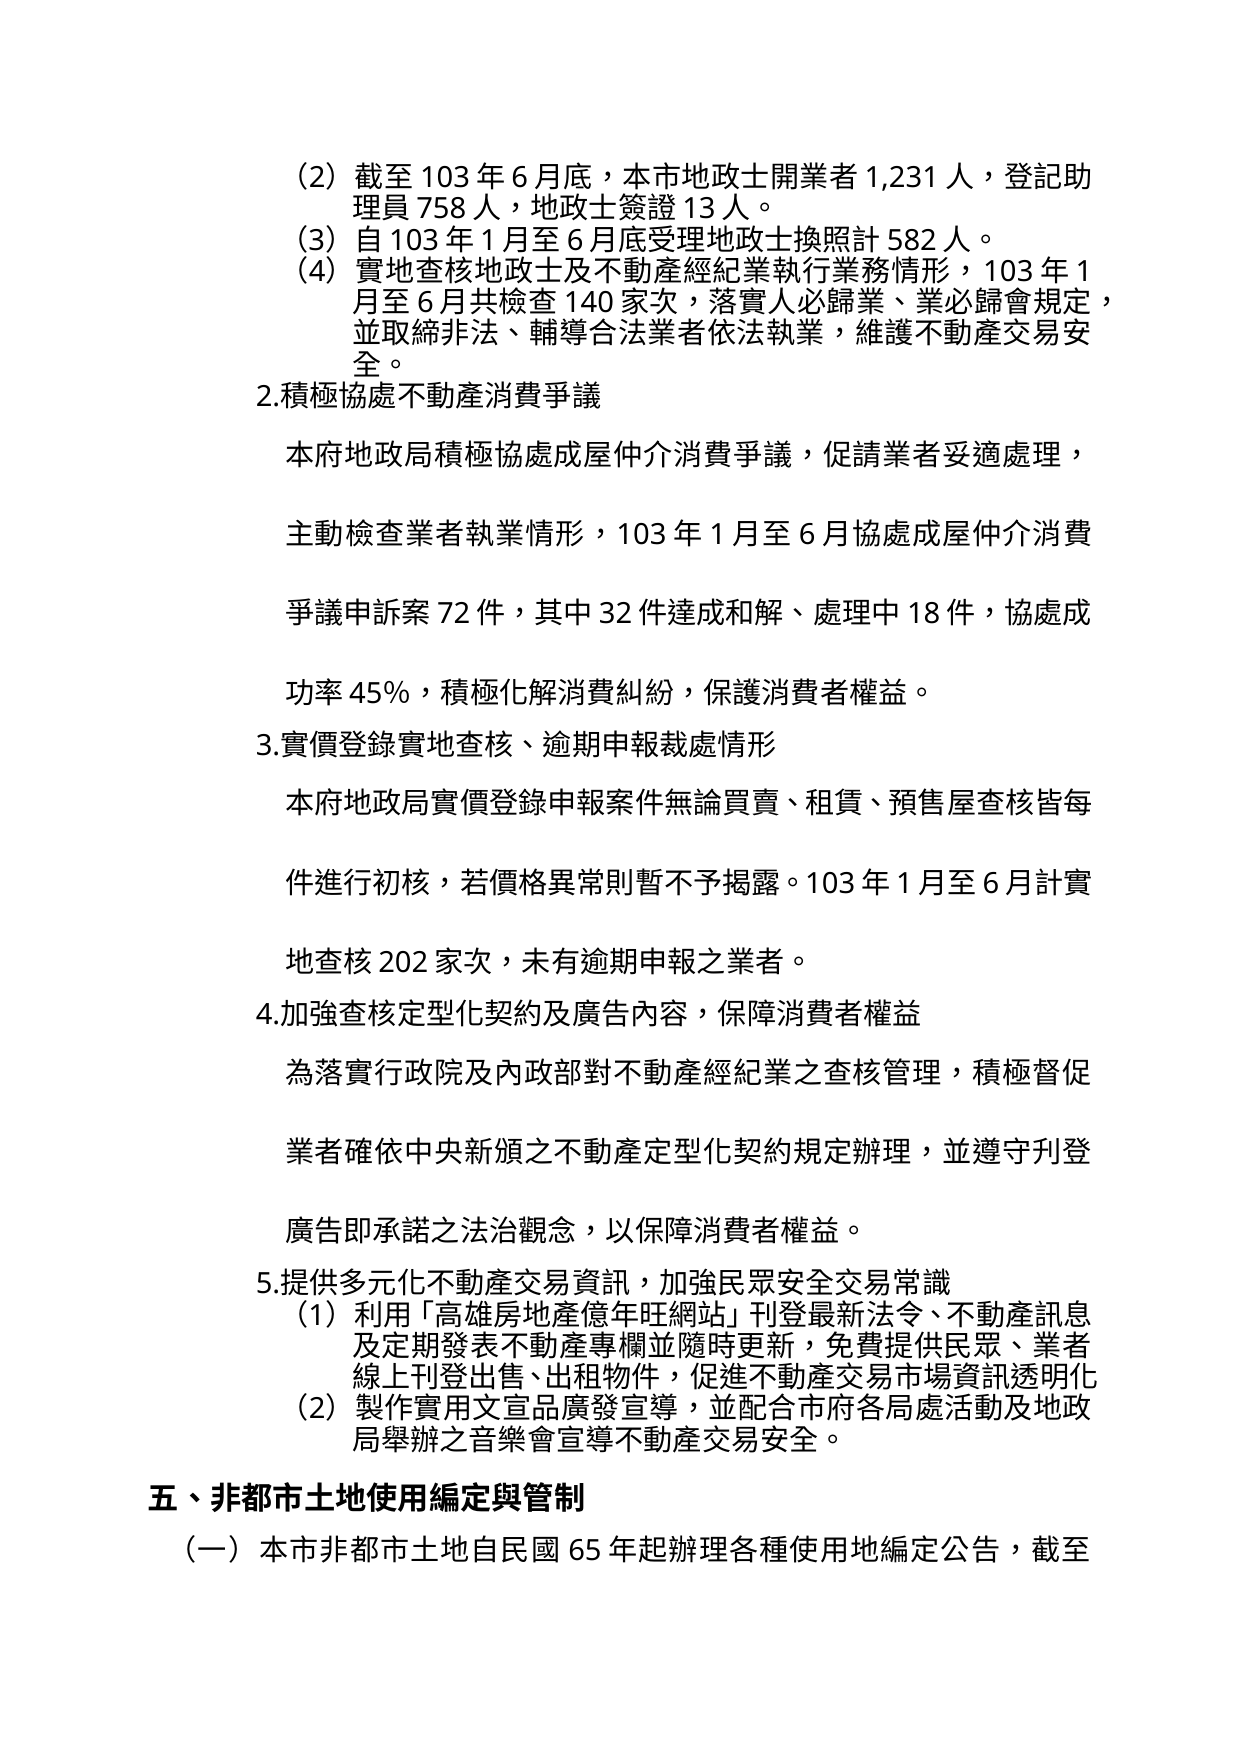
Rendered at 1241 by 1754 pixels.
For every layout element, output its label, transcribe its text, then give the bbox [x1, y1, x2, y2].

text 5.提供多元化不動產交易資訊，加強民眾安全交易常識 [256, 1269, 1092, 1300]
text （2）製作實用文宣品廣發宣導，並配合市府各局處活動及地政局舉辦之音樂會宣導不動產交易安全。 [279, 1394, 1092, 1456]
text 4.加強查核定型化契約及廣告內容，保障消費者權益 [256, 999, 1092, 1031]
text 為落實行政院及內政部對不動產經紀業之查核管理，積極督促業者確依中央新頒之不動產定型化契約規定辦理，並遵守刋登廣告即承諾之法治觀念，以保障消費者權益。 [285, 1031, 1092, 1269]
text 本府地政局實價登錄申報案件無論買賣、租賃、預售屋查核皆每件進行初核，若價格異常則暫不予揭露。103年1月至6月計實地查核202家次，未有逾期申報之業者。 [285, 761, 1092, 999]
text （2）截至103年6月底，本市地政士開業者1,231人，登記助理員758人，地政士簽證13人。 [279, 163, 1092, 225]
text 3.實價登錄實地查核、逾期申報裁處情形 [256, 730, 1092, 761]
text 五、非都市土地使用編定與管制 [148, 1456, 1092, 1536]
text 本府地政局積極協處成屋仲介消費爭議，促請業者妥適處理，主動檢查業者執業情形，103年1月至6月協處成屋仲介消費爭議申訴案72件，其中32件達成和解、處理中18件，協處成功率45％，積極化解消費糾紛，保護消費者權益。 [285, 413, 1092, 730]
text （3）自103年1月至6月底受理地政士換照計582人。 [279, 225, 1092, 256]
text （1）利用「高雄房地產億年旺網站」刊登最新法令、不動產訊息及定期發表不動產專欄並隨時更新，免費提供民眾、業者線上刊登出售、出租物件，促進不動產交易市場資訊透明化。 [279, 1300, 1092, 1394]
text 2.積極協處不動產消費爭議 [256, 381, 1092, 413]
text （4）實地查核地政士及不動產經紀業執行業務情形，103年1月至6月共檢查140家次，落實人必歸業、業必歸會規定，並取締非法、輔導合法業者依法執業，維護不動產交易安全。 [279, 256, 1092, 381]
text （一）本市非都市土地自民國65年起辦理各種使用地編定公告，截至 [167, 1536, 1092, 1567]
